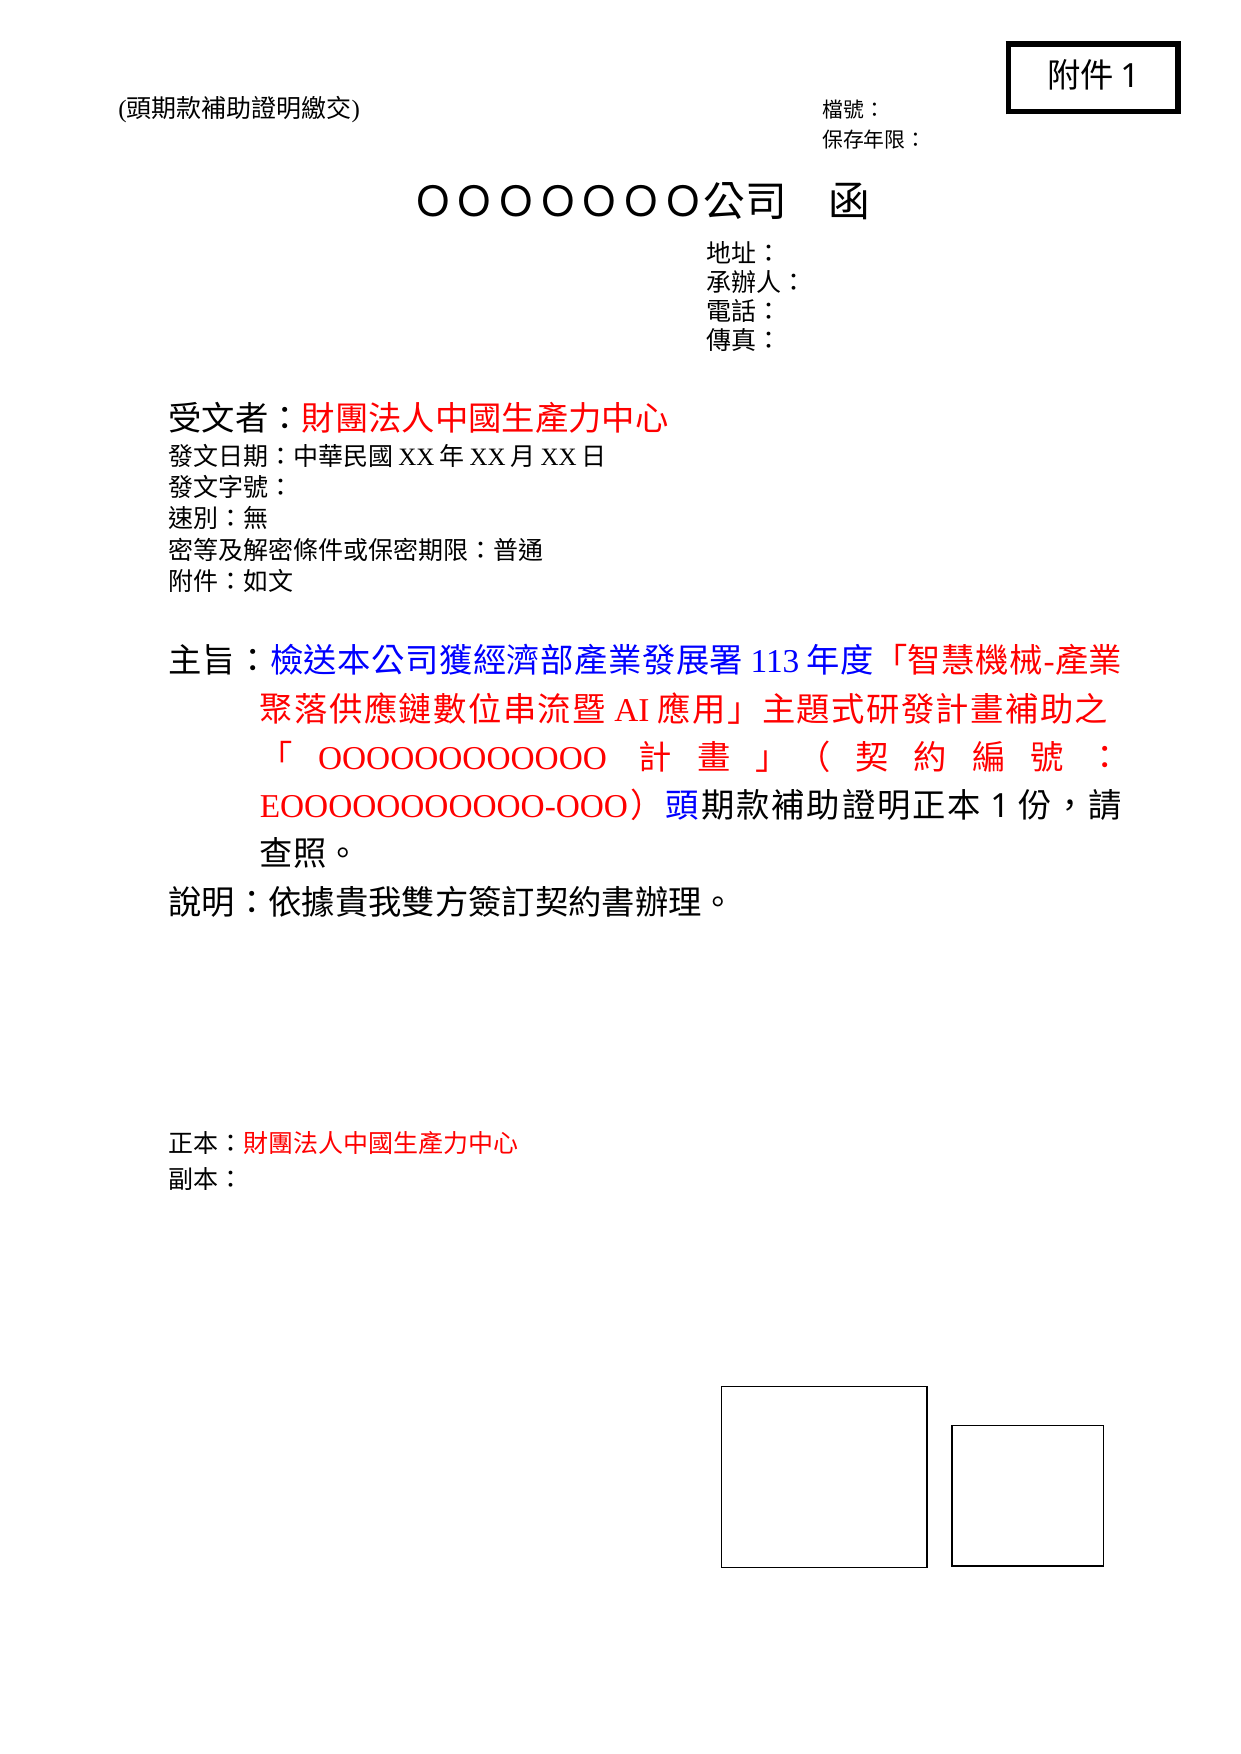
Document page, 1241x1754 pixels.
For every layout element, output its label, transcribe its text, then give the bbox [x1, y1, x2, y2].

text 傳真： [706, 326, 1206, 355]
text 主旨：檢送本公司獲經濟部產業發展署113年度「智慧機械-產業聚落供應鏈數位串流暨AI應用」主題式研發計畫補助之「OOOOOOOOOOOO計畫」（契約編號：EOOOOOOOOOOO-OOO）頭期款補助證明正本1份，請查照。 [168, 634, 1122, 875]
text 發文日期：中華民國XX年XX月XX日 [168, 440, 1122, 472]
text 密等及解密條件或保密期限：普通 [168, 534, 1122, 565]
text 附件：如文 [168, 565, 1122, 597]
text 副本： [168, 1160, 1122, 1196]
text 承辦人： [706, 268, 1206, 297]
text 地址： [706, 239, 1206, 268]
text 正本：財團法人中國生產力中心 [168, 1124, 1122, 1160]
text 受文者：財團法人中國生產力中心 [168, 392, 1122, 440]
text 速別：無 [168, 503, 1122, 534]
text 說明：依據貴我雙方簽訂契約書辦理。 [168, 875, 1122, 924]
text 附件1 [1026, 54, 1160, 96]
text 發文字號： [168, 472, 1122, 503]
text 電話： [706, 297, 1206, 326]
text ＯＯＯＯＯＯＯ公司 函 [118, 163, 1122, 230]
